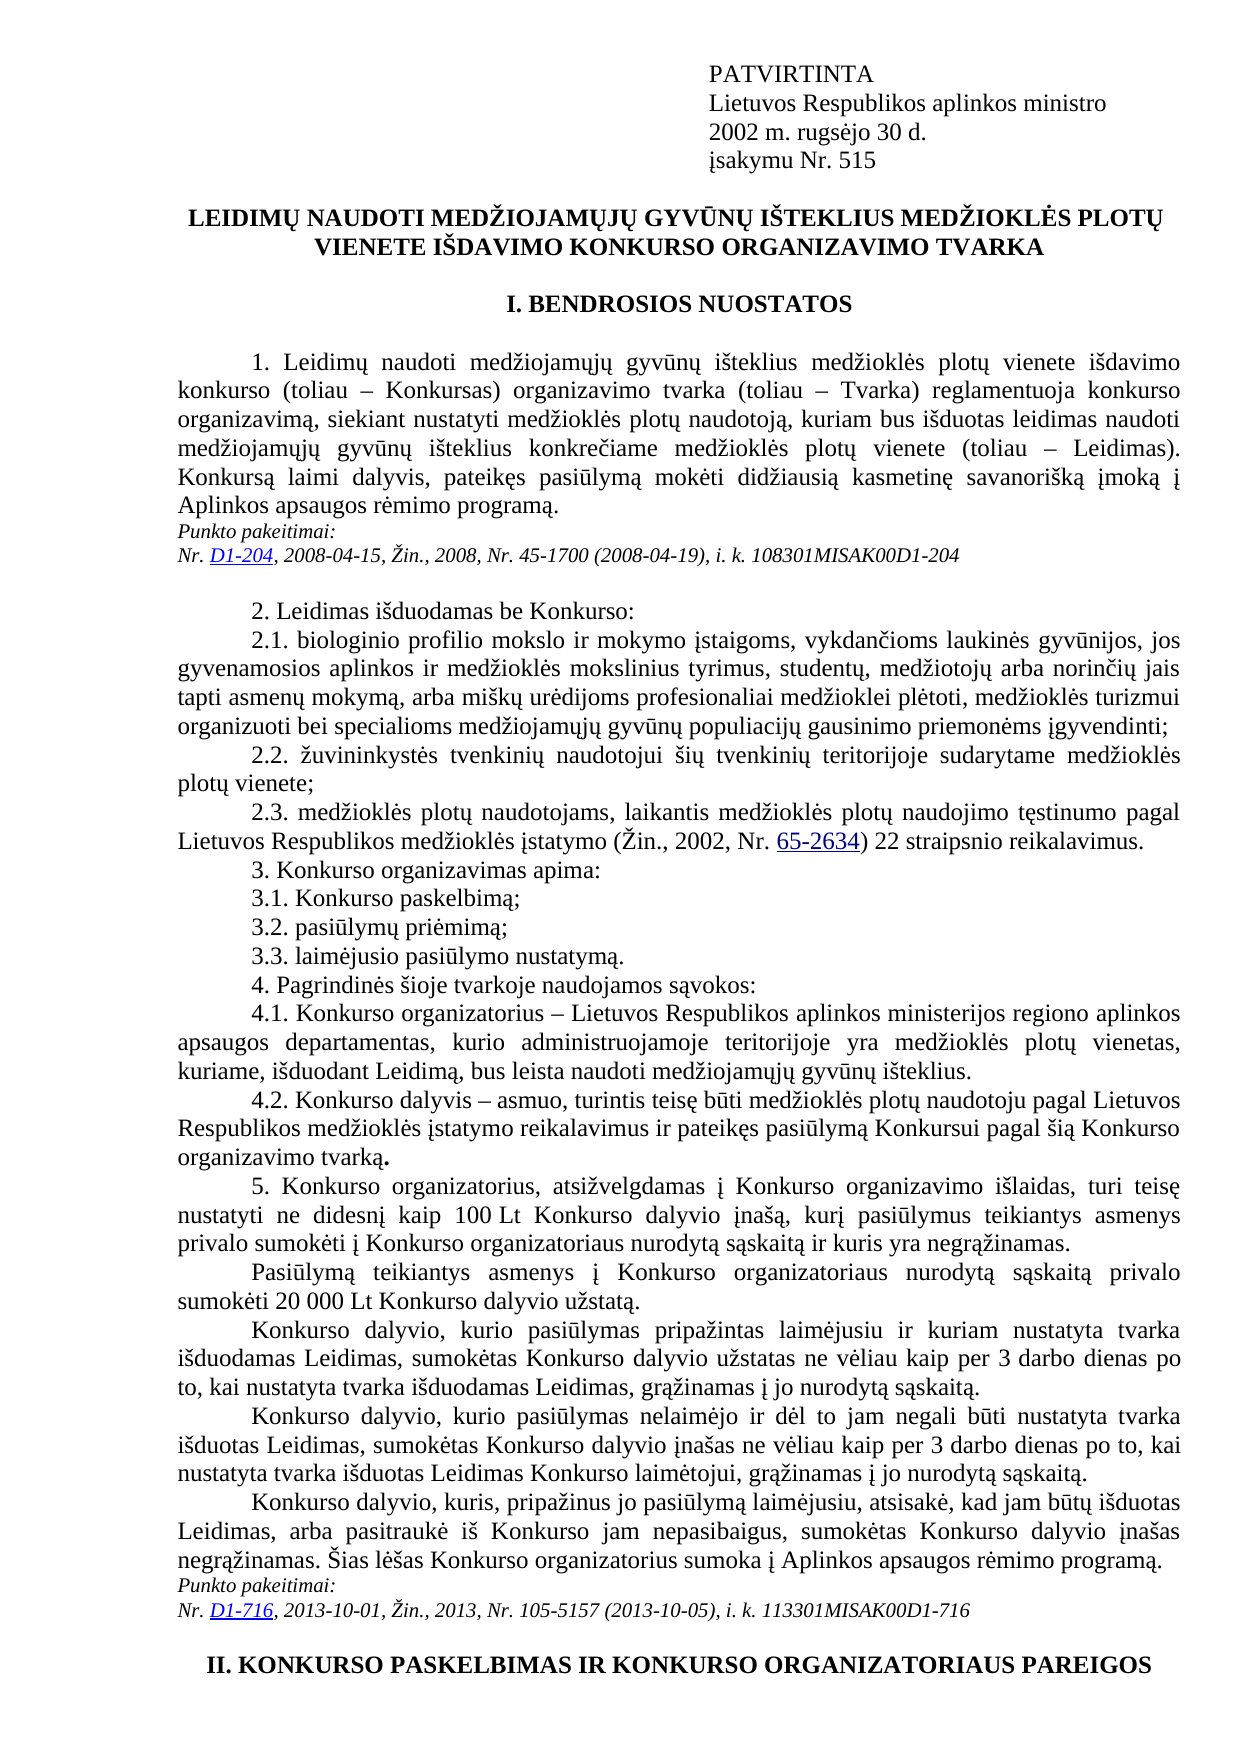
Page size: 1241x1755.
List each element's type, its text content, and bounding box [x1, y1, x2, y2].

text 2002 m. rugsėjo 30 d. [177, 117, 1181, 145]
text 2.2. žuvininkystės tvenkinių naudotojui šių tvenkinių teritorijoje sudarytame medžioklės plotų vienete; [177, 740, 1181, 797]
text 2.3. medžioklės plotų naudotojams, laikantis medžioklės plotų naudojimo tęstinumo pagal Lietuvos Respublikos medžioklės įstatymo (Žin., 2002, Nr. 65-2634) 22 straipsnio reikalavimus. [177, 797, 1181, 855]
text VIENETE IŠDAVIMO KONKURSO ORGANIZAVIMO TVARKA [177, 232, 1181, 260]
text Punkto pakeitimai: [177, 1573, 1181, 1597]
text Pasiūlymą teikiantys asmenys į Konkurso organizatoriaus nurodytą sąskaitą privalo sumokėti 20 000 Lt Konkurso dalyvio užstatą. [177, 1257, 1181, 1315]
text I. BENDROSIOS NUOSTATOS [177, 289, 1181, 318]
text 5. Konkurso organizatorius, atsižvelgdamas į Konkurso organizavimo išlaidas, turi teisę nustatyti ne didesnį kaip 100 Lt Konkurso dalyvio įnašą, kurį pasiūlymus teikiantys asmenys privalo sumokėti į Konkurso organizatoriaus nurodytą sąskaitą ir kuris yra negrąžinamas. [177, 1171, 1181, 1257]
text PATVIRTINTA [709, 59, 1181, 88]
text 4.1. Konkurso organizatorius – Lietuvos Respublikos aplinkos ministerijos regiono aplinkos apsaugos departamentas, kurio administruojamoje teritorijoje yra medžioklės plotų vienetas, kuriame, išduodant Leidimą, bus leista naudoti medžiojamųjų gyvūnų išteklius. [177, 998, 1181, 1085]
text 2.1. biologinio profilio mokslo ir mokymo įstaigoms, vykdančioms laukinės gyvūnijos, jos gyvenamosios aplinkos ir medžioklės mokslinius tyrimus, studentų, medžiotojų arba norinčių jais tapti asmenų mokymą, arba miškų urėdijoms profesionaliai medžioklei plėtoti, medžioklės turizmui organizuoti bei specialioms medžiojamųjų gyvūnų populiacijų gausinimo priemonėms įgyvendinti; [177, 625, 1181, 740]
text 1. Leidimų naudoti medžiojamųjų gyvūnų išteklius medžioklės plotų vienete išdavimo konkurso (toliau – Konkursas) organizavimo tvarka (toliau – Tvarka) reglamentuoja konkurso organizavimą, siekiant nustatyti medžioklės plotų naudotoją, kuriam bus išduotas leidimas naudoti medžiojamųjų gyvūnų išteklius konkrečiame medžioklės plotų vienete (toliau – Leidimas). Konkursą laimi dalyvis, pateikęs pasiūlymą mokėti didžiausią kasmetinę savanorišką įmoką į Aplinkos apsaugos rėmimo programą. [177, 347, 1181, 519]
text Punkto pakeitimai: [177, 519, 1181, 543]
text Nr. D1-716, 2013-10-01, Žin., 2013, Nr. 105-5157 (2013-10-05), i. k. 113301MISAK00D1-716 [177, 1597, 1181, 1622]
text 3.3. laimėjusio pasiūlymo nustatymą. [177, 941, 1181, 970]
text Lietuvos Respublikos aplinkos ministro [177, 88, 1181, 117]
text II. KONKURSO PASKELBIMAS IR KONKURSO ORGANIZATORIAUS PAREIGOS [177, 1650, 1181, 1679]
text 4. Pagrindinės šioje tvarkoje naudojamos sąvokos: [177, 970, 1181, 998]
text įsakymu Nr. 515 [177, 145, 1181, 174]
text Konkurso dalyvio, kurio pasiūlymas pripažintas laimėjusiu ir kuriam nustatyta tvarka išduodamas Leidimas, sumokėtas Konkurso dalyvio užstatas ne vėliau kaip per 3 darbo dienas po to, kai nustatyta tvarka išduodamas Leidimas, grąžinamas į jo nurodytą sąskaitą. [177, 1315, 1181, 1401]
text 3.1. Konkurso paskelbimą; [177, 883, 1181, 912]
text 3. Konkurso organizavimas apima: [177, 855, 1181, 883]
text Konkurso dalyvio, kuris, pripažinus jo pasiūlymą laimėjusiu, atsisakė, kad jam būtų išduotas Leidimas, arba pasitraukė iš Konkurso jam nepasibaigus, sumokėtas Konkurso dalyvio įnašas negrąžinamas. Šias lėšas Konkurso organizatorius sumoka į Aplinkos apsaugos rėmimo programą. [177, 1487, 1181, 1573]
text 3.2. pasiūlymų priėmimą; [177, 912, 1181, 941]
text Konkurso dalyvio, kurio pasiūlymas nelaimėjo ir dėl to jam negali būti nustatyta tvarka išduotas Leidimas, sumokėtas Konkurso dalyvio įnašas ne vėliau kaip per 3 darbo dienas po to, kai nustatyta tvarka išduotas Leidimas Konkurso laimėtojui, grąžinamas į jo nurodytą sąskaitą. [177, 1401, 1181, 1487]
text Nr. D1-204, 2008-04-15, Žin., 2008, Nr. 45-1700 (2008-04-19), i. k. 108301MISAK00D1-204 [177, 543, 1181, 567]
text 4.2. Konkurso dalyvis – asmuo, turintis teisę būti medžioklės plotų naudotoju pagal Lietuvos Respublikos medžioklės įstatymo reikalavimus ir pateikęs pasiūlymą Konkursui pagal šią Konkurso organizavimo tvarką. [177, 1085, 1181, 1171]
text 2. Leidimas išduodamas be Konkurso: [177, 596, 1181, 625]
text LEIDIMŲ NAUDOTI MEDŽIOJAMŲJŲ GYVŪNŲ IŠTEKLIUS MEDŽIOKLĖS PLOTŲ [177, 203, 1181, 232]
